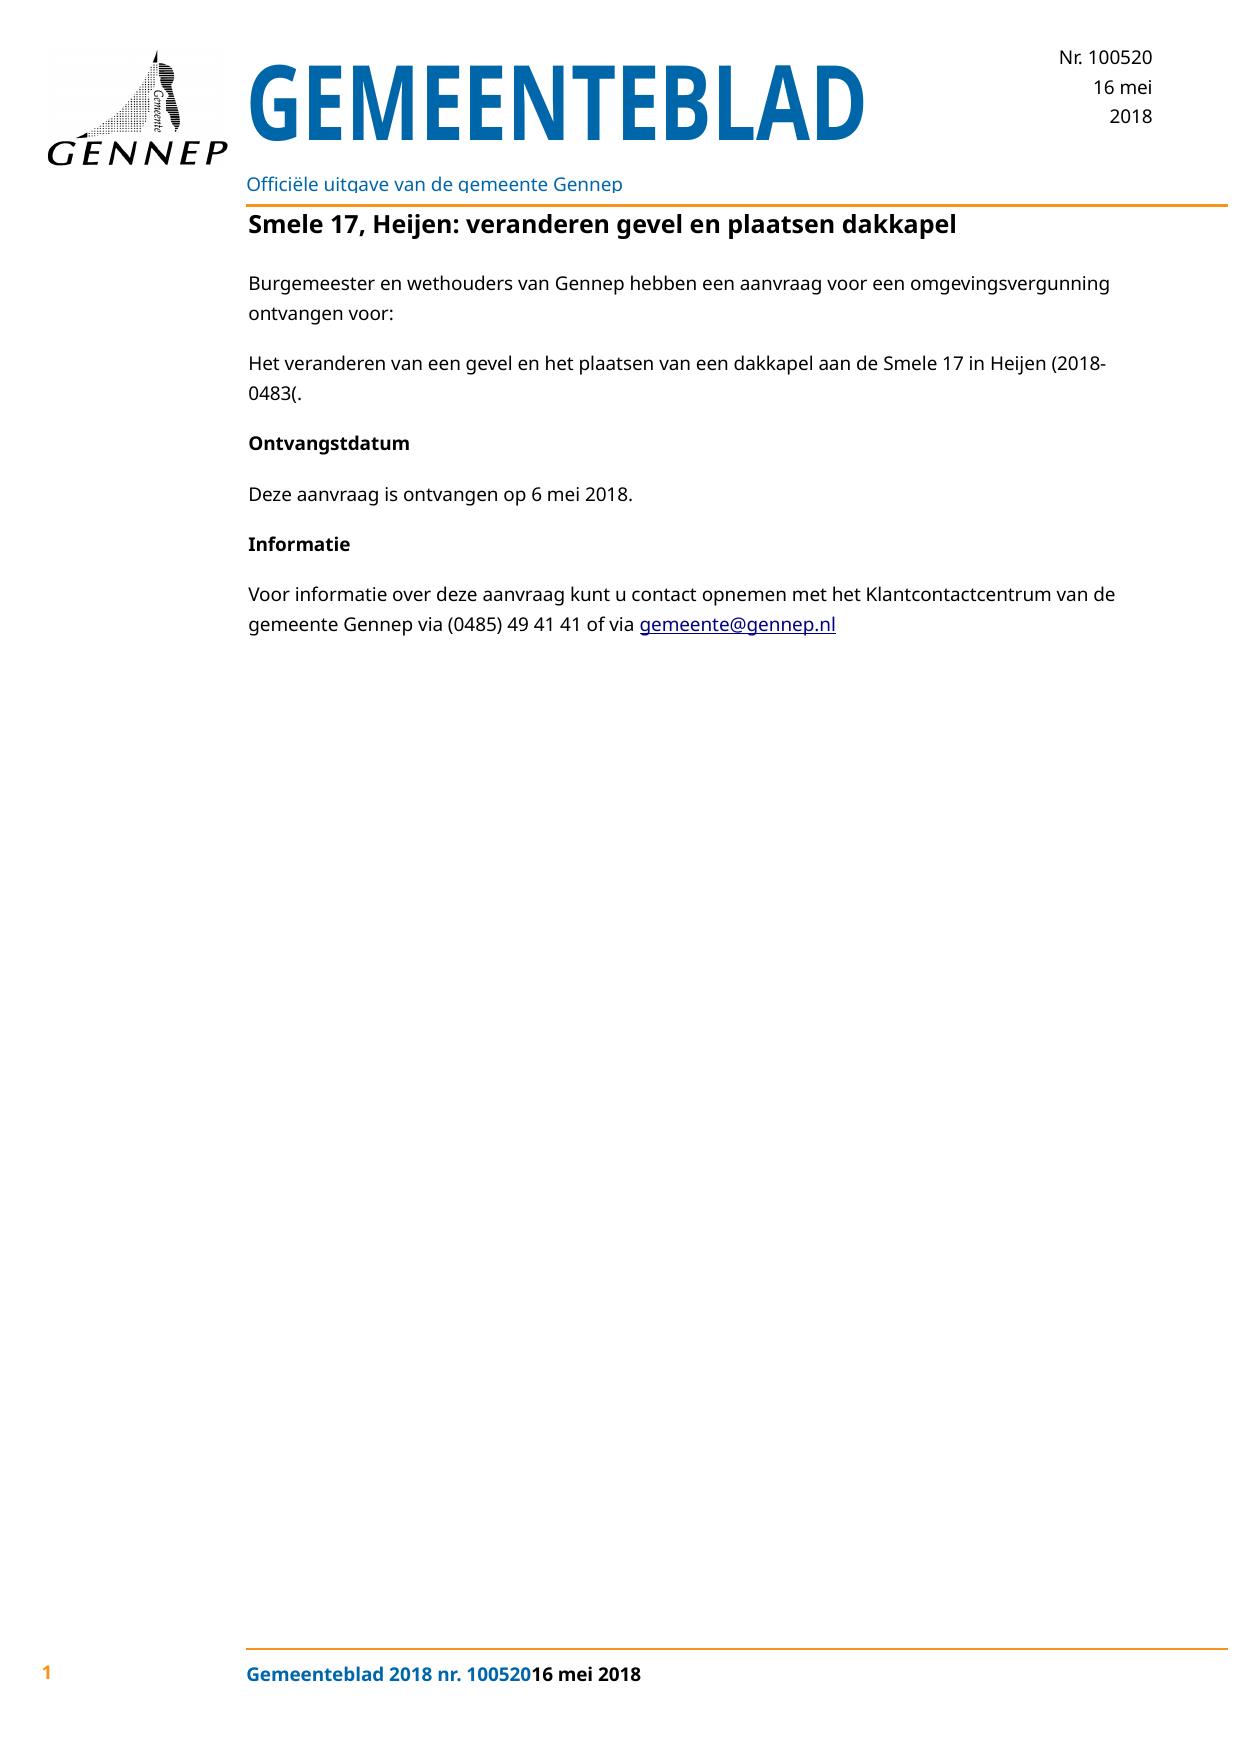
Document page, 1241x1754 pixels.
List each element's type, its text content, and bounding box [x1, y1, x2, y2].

text Het veranderen van een gevel en het plaatsen van een dakkapel aan de Smele 17 in Heijen (2018-0483(. [248, 350, 1152, 406]
text Smele 17, Heijen: veranderen gevel en plaatsen dakkapel [248, 207, 1152, 241]
text Informatie [248, 531, 1152, 557]
picture [41, 47, 231, 172]
text Burgemeester en wethouders van Gennep hebben een aanvraag voor een omgevingsvergunning ontvangen voor: [248, 270, 1152, 326]
text Deze aanvraag is ontvangen op 6 mei 2018. [248, 481, 1152, 506]
text Ontvangstdatum [248, 430, 1152, 456]
text Voor informatie over deze aanvraag kunt u contact opnemen met het Klantcontactcentrum van de gemeente Gennep via (0485) 49 41 41 of via gemeente@gennep.nl [248, 582, 1152, 637]
